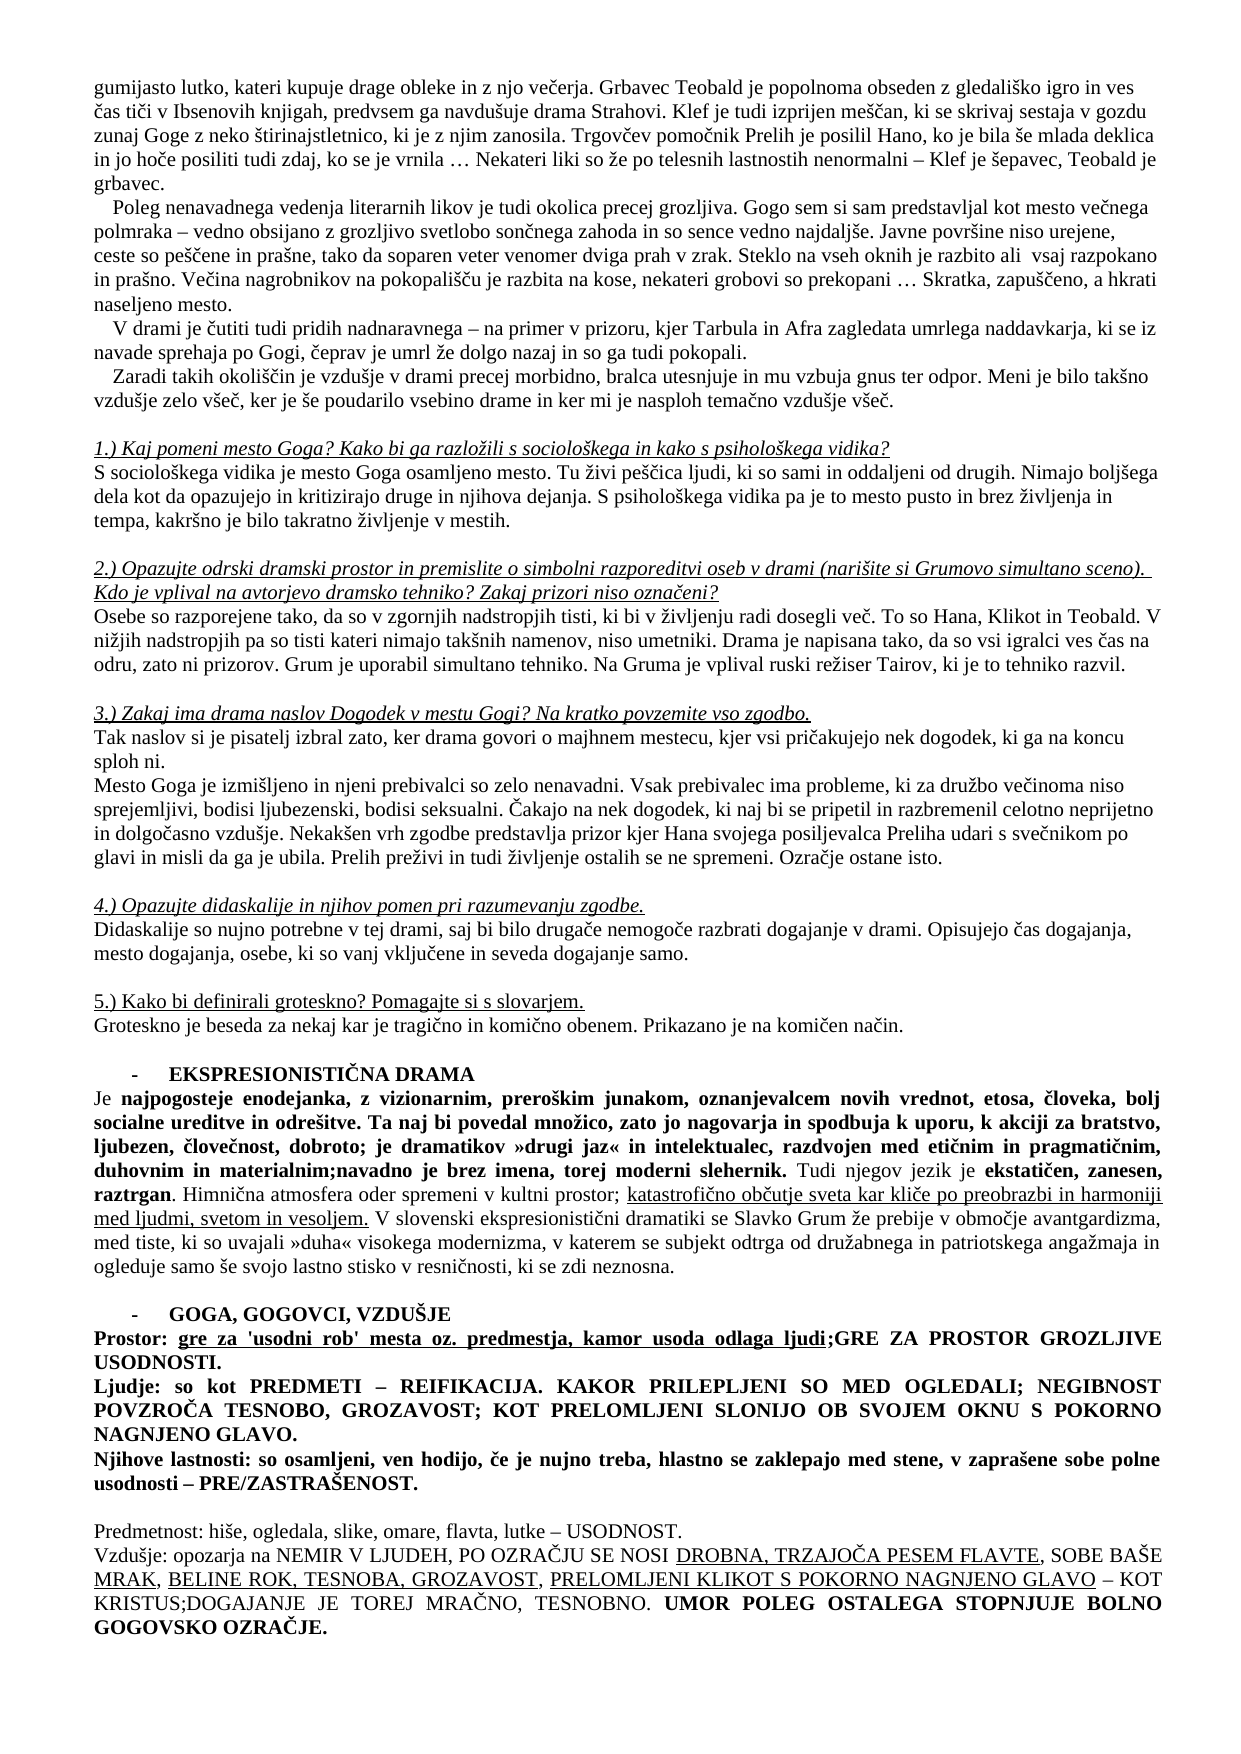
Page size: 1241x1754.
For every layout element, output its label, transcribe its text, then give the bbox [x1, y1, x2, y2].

text Osebe so razporejene tako, da so v zgornjih nadstropjih tisti, ki bi v življenju radi dosegli več. To so Hana, Klikot in Teobald. V nižjih nadstropjih pa so tisti kateri nimajo takšnih namenov, niso umetniki. Drama je napisana tako, da so vsi igralci ves čas na odru, zato ni prizorov. Grum je uporabil simultano tehniko. Na Gruma je vplival ruski režiser Tairov, ki je to tehniko razvil. [94, 604, 1162, 676]
text Tak naslov si je pisatelj izbral zato, ker drama govori o majhnem mestecu, kjer vsi pričakujejo nek dogodek, ki ga na koncu sploh ni. [94, 724, 1162, 773]
text 2.) Opazujte odrski dramski prostor in premislite o simbolni razporeditvi oseb v drami (narišite si Grumovo simultano sceno). Kdo je vplival na avtorjevo dramsko tehniko? Zakaj prizori niso označeni? [94, 556, 1162, 604]
text V drami je čutiti tudi pridih nadnaravnega – na primer v prizoru, kjer Tarbula in Afra zagledata umrlega naddavkarja, ki se iz navade sprehaja po Gogi, čeprav je umrl že dolgo nazaj in so ga tudi pokopali. [94, 316, 1162, 364]
text Groteskno je beseda za nekaj kar je tragično in komično obenem. Prikazano je na komičen način. [94, 1013, 1162, 1037]
text Didaskalije so nujno potrebne v tej drami, saj bi bilo drugače nemogoče razbrati dogajanje v drami. Opisujejo čas dogajanja, mesto dogajanja, osebe, ki so vanj vključene in seveda dogajanje samo. [94, 917, 1162, 965]
text Poleg nenavadnega vedenja literarnih likov je tudi okolica precej grozljiva. Gogo sem si sam predstavljal kot mesto večnega polmraka – vedno obsijano z grozljivo svetlobo sončnega zahoda in so sence vedno najdaljše. Javne površine niso urejene, ceste so peščene in prašne, tako da soparen veter venomer dviga prah v zrak. Steklo na vseh oknih je razbito ali vsaj razpokano in prašno. Večina nagrobnikov na pokopališču je razbita na kose, nekateri grobovi so prekopani … Skratka, zapuščeno, a hkrati naseljeno mesto. [94, 195, 1162, 316]
text Mesto Goga je izmišljeno in njeni prebivalci so zelo nenavadni. Vsak prebivalec ima probleme, ki za družbo večinoma niso sprejemljivi, bodisi ljubezenski, bodisi seksualni. Čakajo na nek dogodek, ki naj bi se pripetil in razbremenil celotno neprijetno in dolgočasno vzdušje. Nekakšen vrh zgodbe predstavlja prizor kjer Hana svojega posiljevalca Preliha udari s svečnikom po glavi in misli da ga je ubila. Prelih preživi in tudi življenje ostalih se ne spremeni. Ozračje ostane isto. [94, 773, 1162, 869]
text 3.) Zakaj ima drama naslov Dogodek v mestu Gogi? Na kratko povzemite vso zgodbo. [94, 701, 1162, 724]
text Prostor: gre za 'usodni rob' mesta oz. predmestja, kamor usoda odlaga ljudi;GRE ZA PROSTOR GROZLJIVE USODNOSTI. [94, 1326, 1162, 1374]
text 1.) Kaj pomeni mesto Goga? Kako bi ga razložili s sociološkega in kako s psihološkega vidika? [94, 436, 1162, 460]
text 4.) Opazujte didaskalije in njihov pomen pri razumevanju zgodbe. [94, 893, 1162, 917]
text Je najpogosteje enodejanka, z vizionarnim, preroškim junakom, oznanjevalcem novih vrednot, etosa, človeka, bolj socialne ureditve in odrešitve. Ta naj bi povedal množico, zato jo nagovarja in spodbuja k uporu, k akciji za bratstvo, ljubezen, človečnost, dobroto; je dramatikov »drugi jaz« in intelektualec, razdvojen med etičnim in pragmatičnim, duhovnim in materialnim;navadno je brez imena, torej moderni slehernik. Tudi njegov jezik je ekstatičen, zanesen, raztrgan. Himnična atmosfera oder spremeni v kultni prostor; katastrofično občutje sveta kar kliče po preobrazbi in harmoniji med ljudmi, svetom in vesoljem. V slovenski ekspresionistični dramatiki se Slavko Grum že prebije v območje avantgardizma, med tiste, ki so uvajali »duha« visokega modernizma, v katerem se subjekt odtrga od družabnega in patriotskega angažmaja in ogleduje samo še svojo lastno stisko v resničnosti, ki se zdi neznosna. [94, 1086, 1162, 1278]
text Vzdušje: opozarja na NEMIR V LJUDEH, PO OZRAČJU SE NOSI DROBNA, TRZAJOČA PESEM FLAVTE, SOBE BAŠE MRAK, BELINE ROK, TESNOBA, GROZAVOST, PRELOMLJENI KLIKOT S POKORNO NAGNJENO GLAVO – KOT KRISTUS;DOGAJANJE JE TOREJ MRAČNO, TESNOBNO. UMOR POLEG OSTALEGA STOPNJUJE BOLNO GOGOVSKO OZRAČJE. [94, 1543, 1162, 1639]
text Njihove lastnosti: so osamljeni, ven hodijo, če je nujno treba, hlastno se zaklepajo med stene, v zaprašene sobe polne usodnosti – PRE/ZASTRAŠENOST. [94, 1446, 1162, 1494]
list GOGA, GOGOVCI, VZDUŠJE [131, 1302, 1162, 1326]
text gumijasto lutko, kateri kupuje drage obleke in z njo večerja. Grbavec Teobald je popolnoma obseden z gledališko igro in ves čas tiči v Ibsenovih knjigah, predvsem ga navdušuje drama Strahovi. Klef je tudi izprijen meščan, ki se skrivaj sestaja v gozdu zunaj Goge z neko štirinajstletnico, ki je z njim zanosila. Trgovčev pomočnik Prelih je posilil Hano, ko je bila še mlada deklica in jo hoče posiliti tudi zdaj, ko se je vrnila … Nekateri liki so že po telesnih lastnostih nenormalni – Klef je šepavec, Teobald je grbavec. [94, 75, 1162, 195]
text Predmetnost: hiše, ogledala, slike, omare, flavta, lutke – USODNOST. [94, 1519, 1162, 1543]
text Zaradi takih okoliščin je vzdušje v drami precej morbidno, bralca utesnjuje in mu vzbuja gnus ter odpor. Meni je bilo takšno vzdušje zelo všeč, ker je še poudarilo vsebino drame in ker mi je nasploh temačno vzdušje všeč. [94, 364, 1162, 412]
list EKSPRESIONISTIČNA DRAMA [131, 1061, 1162, 1086]
text S sociološkega vidika je mesto Goga osamljeno mesto. Tu živi peščica ljudi, ki so sami in oddaljeni od drugih. Nimajo boljšega dela kot da opazujejo in kritizirajo druge in njihova dejanja. S psihološkega vidika pa je to mesto pusto in brez življenja in tempa, kakršno je bilo takratno življenje v mestih. [94, 460, 1162, 532]
text 5.) Kako bi definirali groteskno? Pomagajte si s slovarjem. [94, 989, 1162, 1013]
text Ljudje: so kot PREDMETI – REIFIKACIJA. KAKOR PRILEPLJENI SO MED OGLEDALI; NEGIBNOST POVZROČA TESNOBO, GROZAVOST; KOT PRELOMLJENI SLONIJO OB SVOJEM OKNU S POKORNO NAGNJENO GLAVO. [94, 1374, 1162, 1446]
